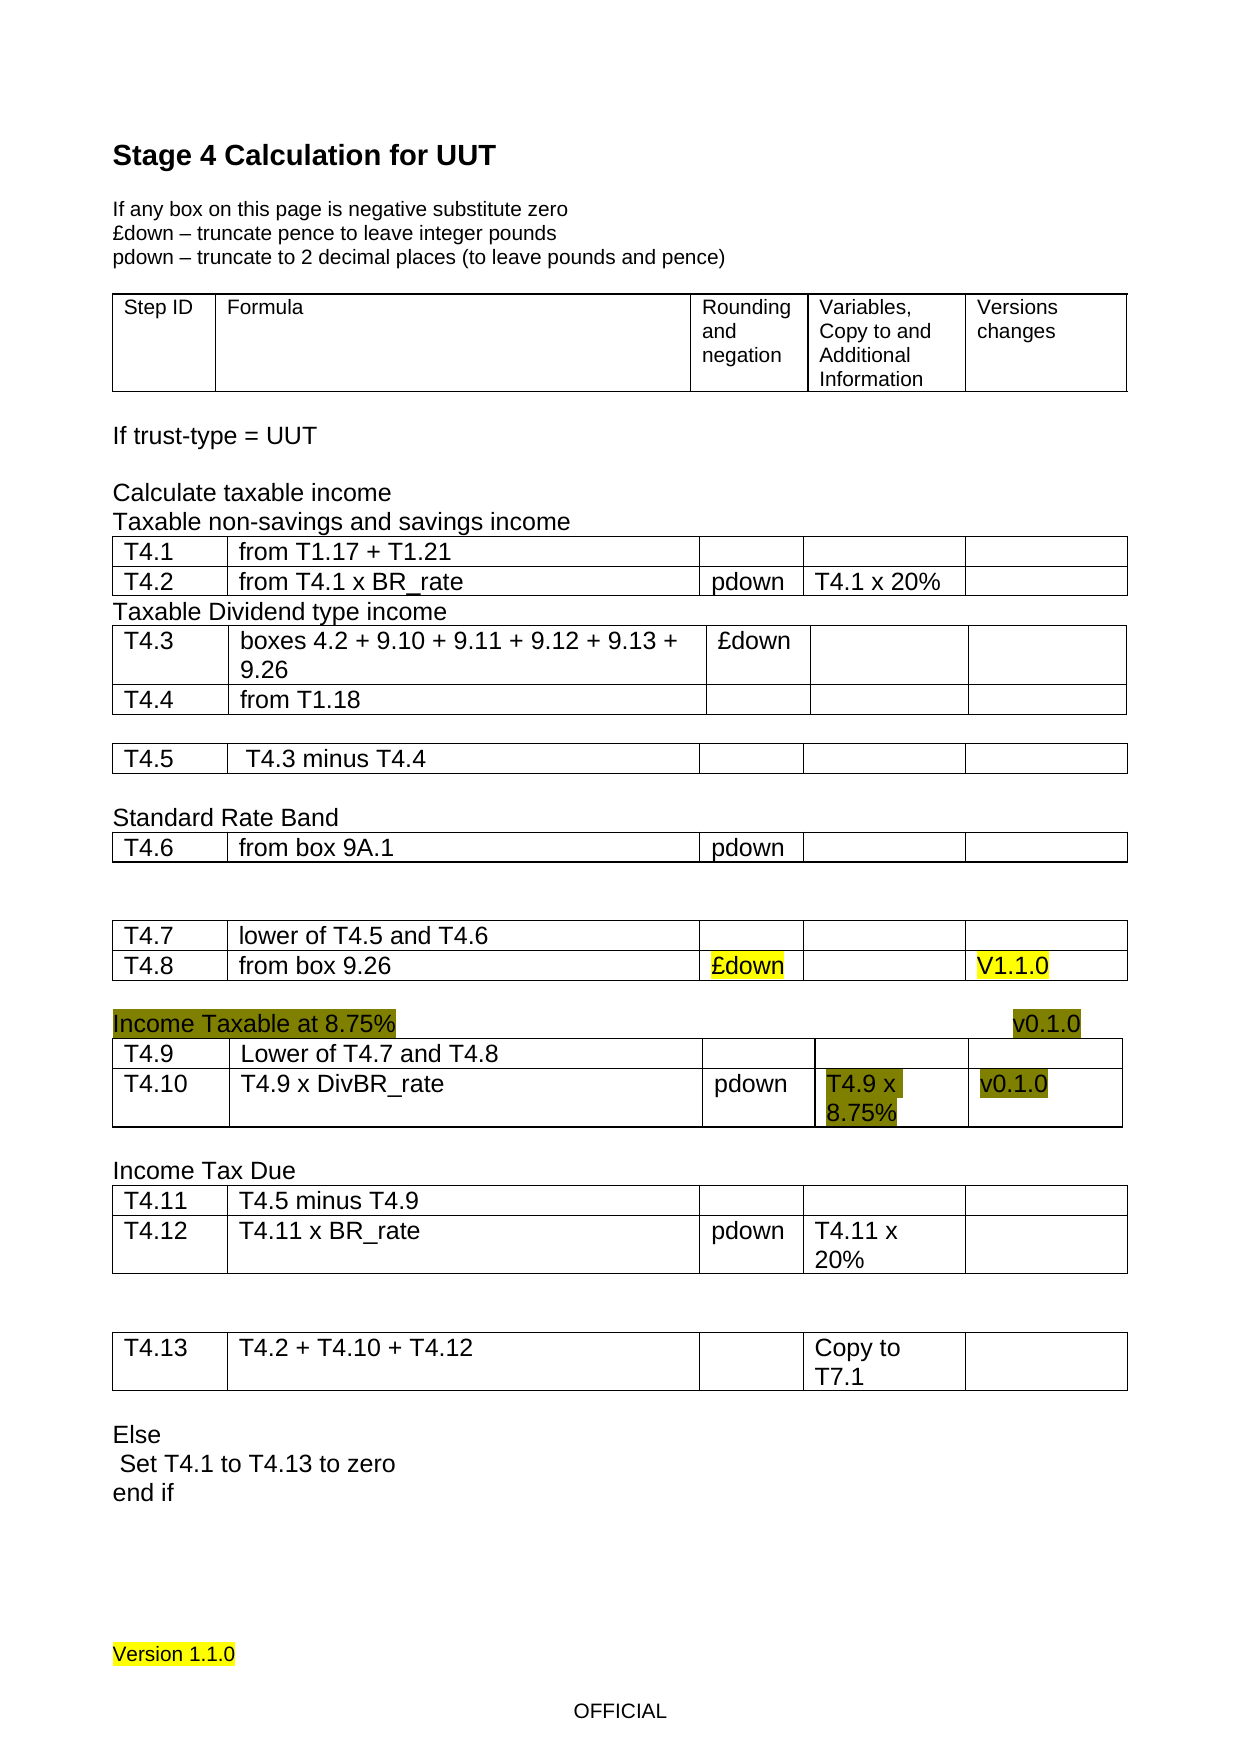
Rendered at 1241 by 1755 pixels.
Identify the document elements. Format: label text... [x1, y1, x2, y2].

table_cell [811, 685, 968, 713]
table_header Formula [216, 295, 690, 391]
table_header [966, 537, 1127, 566]
table_cell T4.11 x 20% [804, 1216, 965, 1273]
text If any box on this page is negative substitute zero [112, 197, 1128, 221]
table_cell [804, 951, 965, 979]
table_header [700, 744, 803, 773]
table_cell from box 9.26 [228, 951, 699, 979]
table_cell T4.4 [113, 685, 228, 713]
text Income Taxable at 8.75% v0.1.0 [112, 1009, 1128, 1038]
table_header [700, 1186, 803, 1215]
table_cell [969, 685, 1126, 713]
table_header T4.6 [113, 833, 227, 861]
table_cell V1.1.0 [966, 951, 1127, 979]
table_header [700, 1333, 803, 1390]
table_header T4.1 [113, 537, 227, 566]
table_cell T4.11 x BR_rate [228, 1216, 699, 1273]
table_header T4.2 + T4.10 + T4.12 [228, 1333, 699, 1390]
table_cell T4.9 x DivBR_rate [230, 1069, 702, 1126]
table_header from T1.17 + T1.21 [228, 537, 699, 566]
table_header [700, 537, 803, 566]
table_header [966, 833, 1127, 861]
table_header from box 9A.1 [228, 833, 699, 861]
table_header T4.9 [113, 1039, 229, 1068]
table_header T4.11 [113, 1186, 227, 1215]
text Else [112, 1420, 1128, 1449]
table_header T4.5 [113, 744, 227, 773]
table_header T4.7 [113, 921, 227, 950]
text pdown – truncate to 2 decimal places (to leave pounds and pence) [112, 245, 1128, 269]
table_cell [707, 685, 810, 713]
table_header [816, 1039, 968, 1068]
table_cell pdown [700, 1216, 803, 1273]
table_header [966, 1186, 1127, 1215]
table_header [700, 921, 803, 950]
text end if [112, 1478, 1128, 1506]
table_header T4.5 minus T4.9 [228, 1186, 699, 1215]
table_cell T4.1 x 20% [804, 567, 965, 595]
table_header [966, 921, 1127, 950]
table_header Rounding and negation [691, 295, 807, 391]
table_header Variables, Copy to and Additional Information [809, 295, 965, 391]
text Income Tax Due [112, 1156, 1128, 1185]
table_header [804, 537, 965, 566]
text Taxable Dividend type income [112, 596, 1128, 625]
table_cell pdown [700, 567, 803, 595]
table_header £down [707, 626, 810, 684]
table_cell T4.9 x 8.75% [816, 1069, 968, 1126]
table_cell from T4.1 x BR_rate [228, 567, 699, 595]
table_header [969, 626, 1126, 684]
table_cell T4.12 [113, 1216, 227, 1273]
text Calculate taxable income [112, 478, 1128, 507]
table_header T4.13 [113, 1333, 227, 1390]
table_header [804, 1186, 965, 1215]
text If trust-type = UUT [112, 421, 1128, 449]
table_cell £down [700, 951, 803, 979]
text Taxable non-savings and savings income [112, 507, 1128, 536]
table_cell T4.10 [113, 1069, 229, 1126]
table_header T4.3 minus T4.4 [228, 744, 699, 773]
table_header lower of T4.5 and T4.6 [228, 921, 699, 950]
table_header Lower of T4.7 and T4.8 [230, 1039, 702, 1068]
table_header [703, 1039, 814, 1068]
table_header [969, 1039, 1122, 1068]
table_header boxes 4.2 + 9.10 + 9.11 + 9.12 + 9.13 + 9.26 [229, 626, 706, 684]
text Set T4.1 to T4.13 to zero [112, 1449, 1128, 1478]
text £down – truncate pence to leave integer pounds [112, 221, 1128, 245]
table_header [966, 744, 1127, 773]
table_header Versions changes [966, 295, 1126, 391]
table_header pdown [700, 833, 803, 861]
table_header [804, 921, 965, 950]
table_header Step ID [113, 295, 215, 391]
table_cell v0.1.0 [969, 1069, 1122, 1126]
table_cell [966, 567, 1127, 595]
table_header [804, 833, 965, 861]
table_header [811, 626, 968, 684]
table_header [966, 1333, 1127, 1390]
table_cell T4.8 [113, 951, 227, 979]
table_cell pdown [703, 1069, 814, 1126]
table_cell T4.2 [113, 567, 227, 595]
table_cell from T1.18 [229, 685, 706, 713]
table_header [804, 744, 965, 773]
table_header Copy to T7.1 [804, 1333, 965, 1390]
text Standard Rate Band [112, 803, 1128, 832]
table_header T4.3 [113, 626, 228, 684]
table_cell [966, 1216, 1127, 1273]
subtitle Stage 4 Calculation for UUT [112, 137, 1128, 171]
